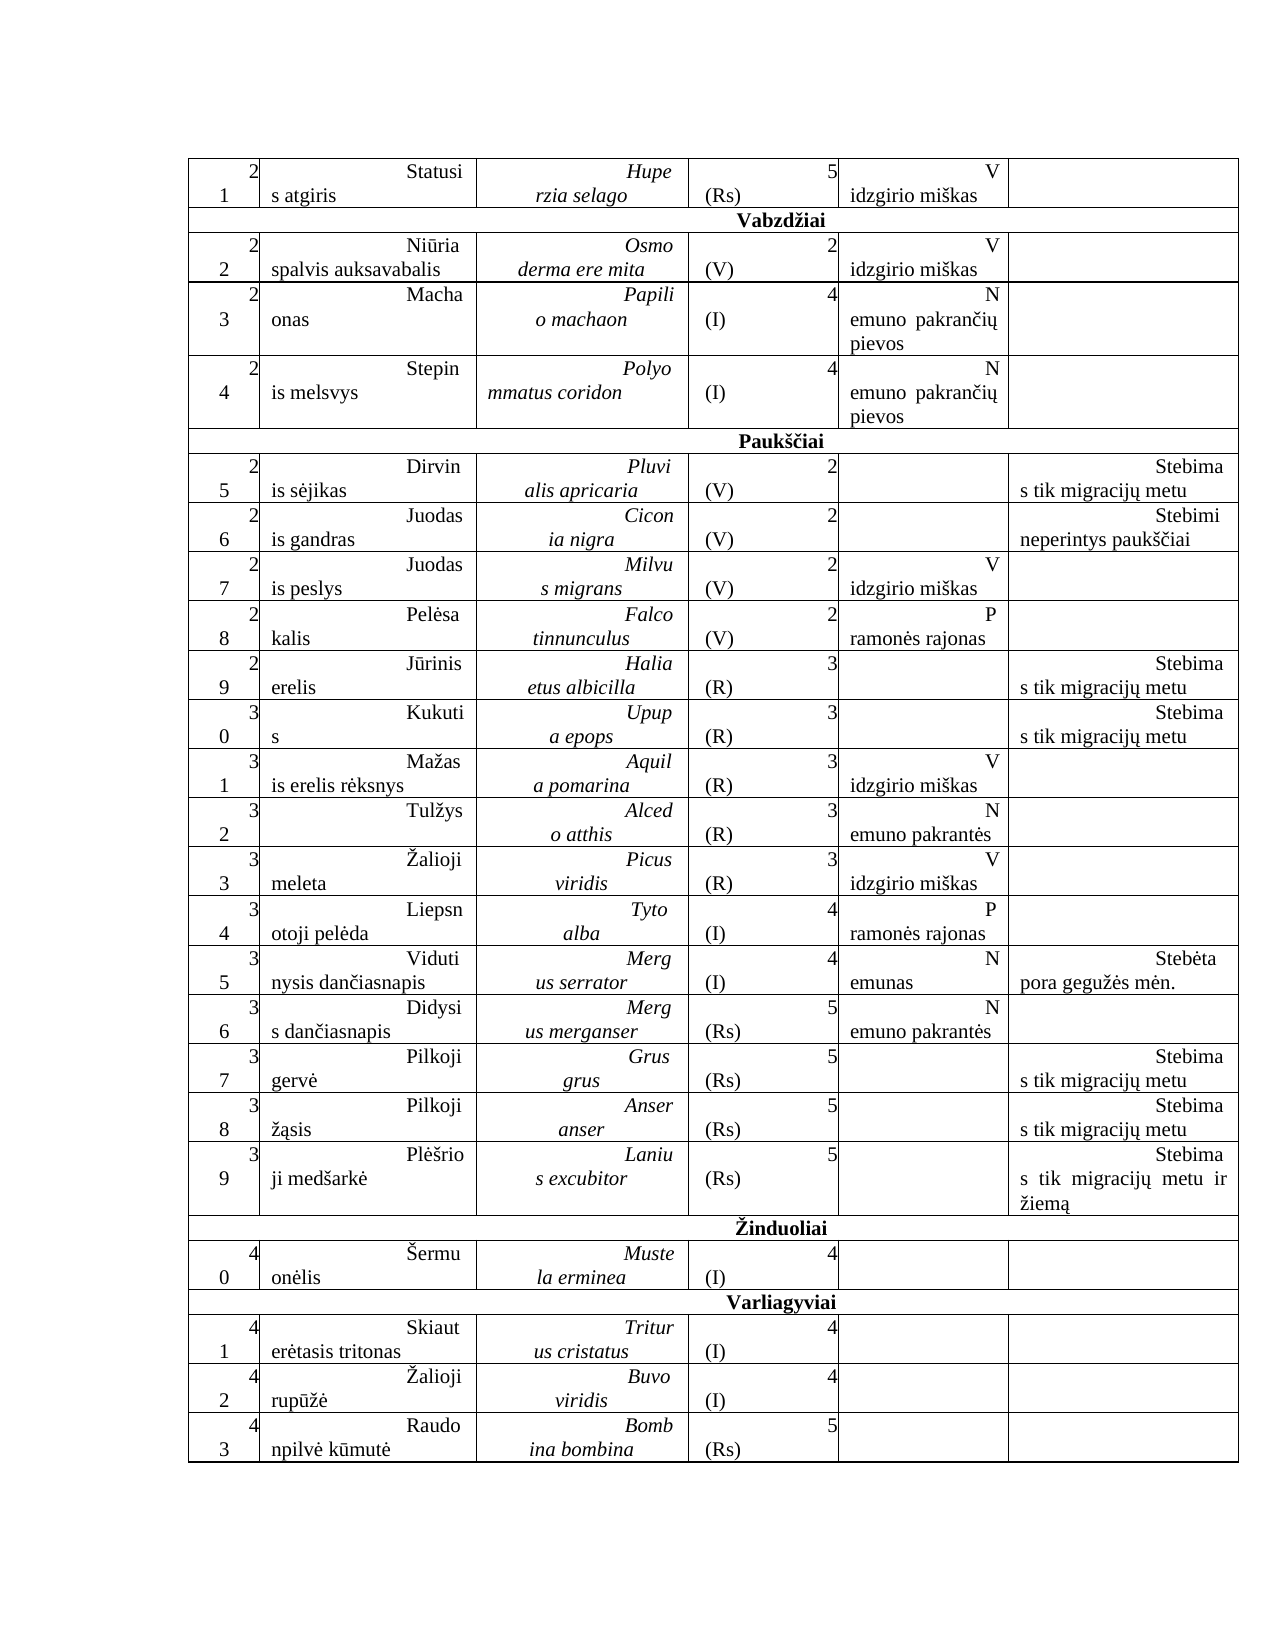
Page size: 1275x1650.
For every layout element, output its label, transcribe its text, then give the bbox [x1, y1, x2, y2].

table_cell [839, 1044, 1008, 1092]
table_cell Paukščiai [189, 429, 1238, 453]
table_cell [1009, 552, 1238, 600]
table_cell [1009, 749, 1238, 797]
table_cell 5 (Rs) [689, 995, 838, 1043]
table_cell [839, 1413, 1008, 1461]
table_cell 2 (V) [689, 454, 838, 502]
table_cell [839, 1142, 1008, 1214]
table_cell [839, 503, 1008, 551]
table_cell Osmoderma ere mita [477, 233, 688, 281]
table_cell Statusis atgiris [260, 159, 476, 207]
table_cell 32 [189, 798, 259, 846]
table_cell Plėšrioji medšarkė [260, 1142, 476, 1214]
table_cell 34 [189, 896, 259, 944]
table_cell 42 [189, 1364, 259, 1412]
table_cell 5 (Rs) [689, 1413, 838, 1461]
table_cell 28 [189, 601, 259, 649]
table_cell Varliagyviai [189, 1290, 1238, 1314]
table_cell Vidzgirio miškas [839, 233, 1008, 281]
table_cell Pramonės rajonas [839, 601, 1008, 649]
table_cell Stebėta pora gegužės mėn. [1009, 946, 1238, 994]
table_cell 4 (I) [689, 283, 838, 354]
table_cell Huperzia selago [477, 159, 688, 207]
table_cell 4 (I) [689, 1241, 838, 1289]
table_cell Picus viridis [477, 847, 688, 895]
table_cell Mergus serrator [477, 946, 688, 994]
table_cell [1009, 159, 1238, 207]
table_cell 40 [189, 1241, 259, 1289]
table_cell 4 (I) [689, 356, 838, 428]
table_cell 2 (V) [689, 233, 838, 281]
table_cell Nemuno pakrantės [839, 995, 1008, 1043]
table_cell Falco tinnunculus [477, 601, 688, 649]
table_cell Milvus migrans [477, 552, 688, 600]
table_cell 35 [189, 946, 259, 994]
table_cell Vidzgirio miškas [839, 552, 1008, 600]
table_cell 3 (R) [689, 651, 838, 699]
table_cell 37 [189, 1044, 259, 1092]
table_cell Žalioji meleta [260, 847, 476, 895]
table_cell [1009, 283, 1238, 354]
table_cell Stebimas tik migracijų metu [1009, 700, 1238, 748]
table_cell [839, 454, 1008, 502]
table_cell [1009, 896, 1238, 944]
table_cell Nemuno pakrančių pievos [839, 356, 1008, 428]
table_cell 38 [189, 1093, 259, 1141]
table_cell [1009, 233, 1238, 281]
table_cell Raudonpilvė kūmutė [260, 1413, 476, 1461]
table_cell Stebimas tik migracijų metu [1009, 651, 1238, 699]
table_cell 24 [189, 356, 259, 428]
table_cell [1009, 1241, 1238, 1289]
table_cell Vidutinysis dančiasnapis [260, 946, 476, 994]
table_cell Tyto alba [477, 896, 688, 944]
table_cell [1009, 1413, 1238, 1461]
table_cell Stepinis melsvys [260, 356, 476, 428]
table_cell 5 (Rs) [689, 1142, 838, 1214]
table_cell Machaonas [260, 283, 476, 354]
table_cell 4 (I) [689, 896, 838, 944]
table_cell 5 (Rs) [689, 1044, 838, 1092]
table_cell Polyommatus coridon [477, 356, 688, 428]
table_cell [1009, 995, 1238, 1043]
table_cell 2 (V) [689, 552, 838, 600]
table_cell 5 (Rs) [689, 1093, 838, 1141]
table_cell 25 [189, 454, 259, 502]
table_cell Niūriaspalvis auksavabalis [260, 233, 476, 281]
table_cell 5 (Rs) [689, 159, 838, 207]
table_cell [1009, 847, 1238, 895]
table_cell Pilkoji žąsis [260, 1093, 476, 1141]
table_cell Dirvinis sėjikas [260, 454, 476, 502]
table_cell Ciconia nigra [477, 503, 688, 551]
table_cell 4 (I) [689, 1364, 838, 1412]
table_cell Nemuno pakrantės [839, 798, 1008, 846]
table_cell Stebimas tik migracijų metu [1009, 1044, 1238, 1092]
table_cell [839, 1315, 1008, 1363]
table_cell [839, 1364, 1008, 1412]
table_cell Vidzgirio miškas [839, 749, 1008, 797]
table_cell Skiauterėtasis tritonas [260, 1315, 476, 1363]
table_cell 3 (R) [689, 798, 838, 846]
table_cell 2 (V) [689, 503, 838, 551]
table_cell [1009, 1364, 1238, 1412]
table_cell Mergus merganser [477, 995, 688, 1043]
table_cell Tulžys [260, 798, 476, 846]
table_cell Grus grus [477, 1044, 688, 1092]
table_cell Buvo viridis [477, 1364, 688, 1412]
table_cell Pramonės rajonas [839, 896, 1008, 944]
table_cell 30 [189, 700, 259, 748]
table_cell [1009, 798, 1238, 846]
table_cell 3 (R) [689, 847, 838, 895]
table_cell Pilkoji gervė [260, 1044, 476, 1092]
table_cell Vidzgirio miškas [839, 847, 1008, 895]
table_cell 41 [189, 1315, 259, 1363]
table_cell Stebimas tik migracijų metu [1009, 1093, 1238, 1141]
table_cell Kukutis [260, 700, 476, 748]
table_cell 31 [189, 749, 259, 797]
table_cell Žalioji rupūžė [260, 1364, 476, 1412]
table_cell Jūrinis erelis [260, 651, 476, 699]
table_cell Anser anser [477, 1093, 688, 1141]
table_cell Šermuonėlis [260, 1241, 476, 1289]
table_cell [839, 1241, 1008, 1289]
table_cell [839, 1093, 1008, 1141]
table_cell [1009, 601, 1238, 649]
table_cell Mažasis erelis rėksnys [260, 749, 476, 797]
table_cell 3 (R) [689, 700, 838, 748]
table_cell Aquila pomarina [477, 749, 688, 797]
table_cell 4 (I) [689, 946, 838, 994]
table_cell Vidzgirio miškas [839, 159, 1008, 207]
table_cell 29 [189, 651, 259, 699]
table_cell Papilio machaon [477, 283, 688, 354]
table_cell 4 (I) [689, 1315, 838, 1363]
table_cell Juodasis peslys [260, 552, 476, 600]
table_cell Nemuno pakrančių pievos [839, 283, 1008, 354]
table_cell 3 (R) [689, 749, 838, 797]
table_cell Upupa epops [477, 700, 688, 748]
table_cell 2 (V) [689, 601, 838, 649]
table_cell Didysis dančiasnapis [260, 995, 476, 1043]
table_cell Stebimi neperintys paukščiai [1009, 503, 1238, 551]
table_cell Žinduoliai [189, 1216, 1238, 1239]
table_cell 33 [189, 847, 259, 895]
table_cell 27 [189, 552, 259, 600]
table_cell 21 [189, 159, 259, 207]
table_cell Stebimas tik migracijų metu [1009, 454, 1238, 502]
table_cell [1009, 356, 1238, 428]
table_cell Alcedo atthis [477, 798, 688, 846]
table_cell 26 [189, 503, 259, 551]
table_cell 23 [189, 283, 259, 354]
table_cell [1009, 1315, 1238, 1363]
table_cell Bombina bombina [477, 1413, 688, 1461]
table_cell [839, 651, 1008, 699]
table_cell Liepsnotoji pelėda [260, 896, 476, 944]
table_cell Stebimas tik migracijų metu ir žiemą [1009, 1142, 1238, 1214]
table_cell Vabzdžiai [189, 208, 1238, 232]
table_cell [839, 700, 1008, 748]
table_cell Triturus cristatus [477, 1315, 688, 1363]
table_cell Nemunas [839, 946, 1008, 994]
table_cell Pluvialis apricaria [477, 454, 688, 502]
table_cell Haliaetus albicilla [477, 651, 688, 699]
table_cell 39 [189, 1142, 259, 1214]
table_cell Juodasis gandras [260, 503, 476, 551]
table_cell Pelėsakalis [260, 601, 476, 649]
table_cell 43 [189, 1413, 259, 1461]
table_cell Mustela erminea [477, 1241, 688, 1289]
table_cell Lanius excubitor [477, 1142, 688, 1214]
table_cell 22 [189, 233, 259, 281]
table_cell 36 [189, 995, 259, 1043]
